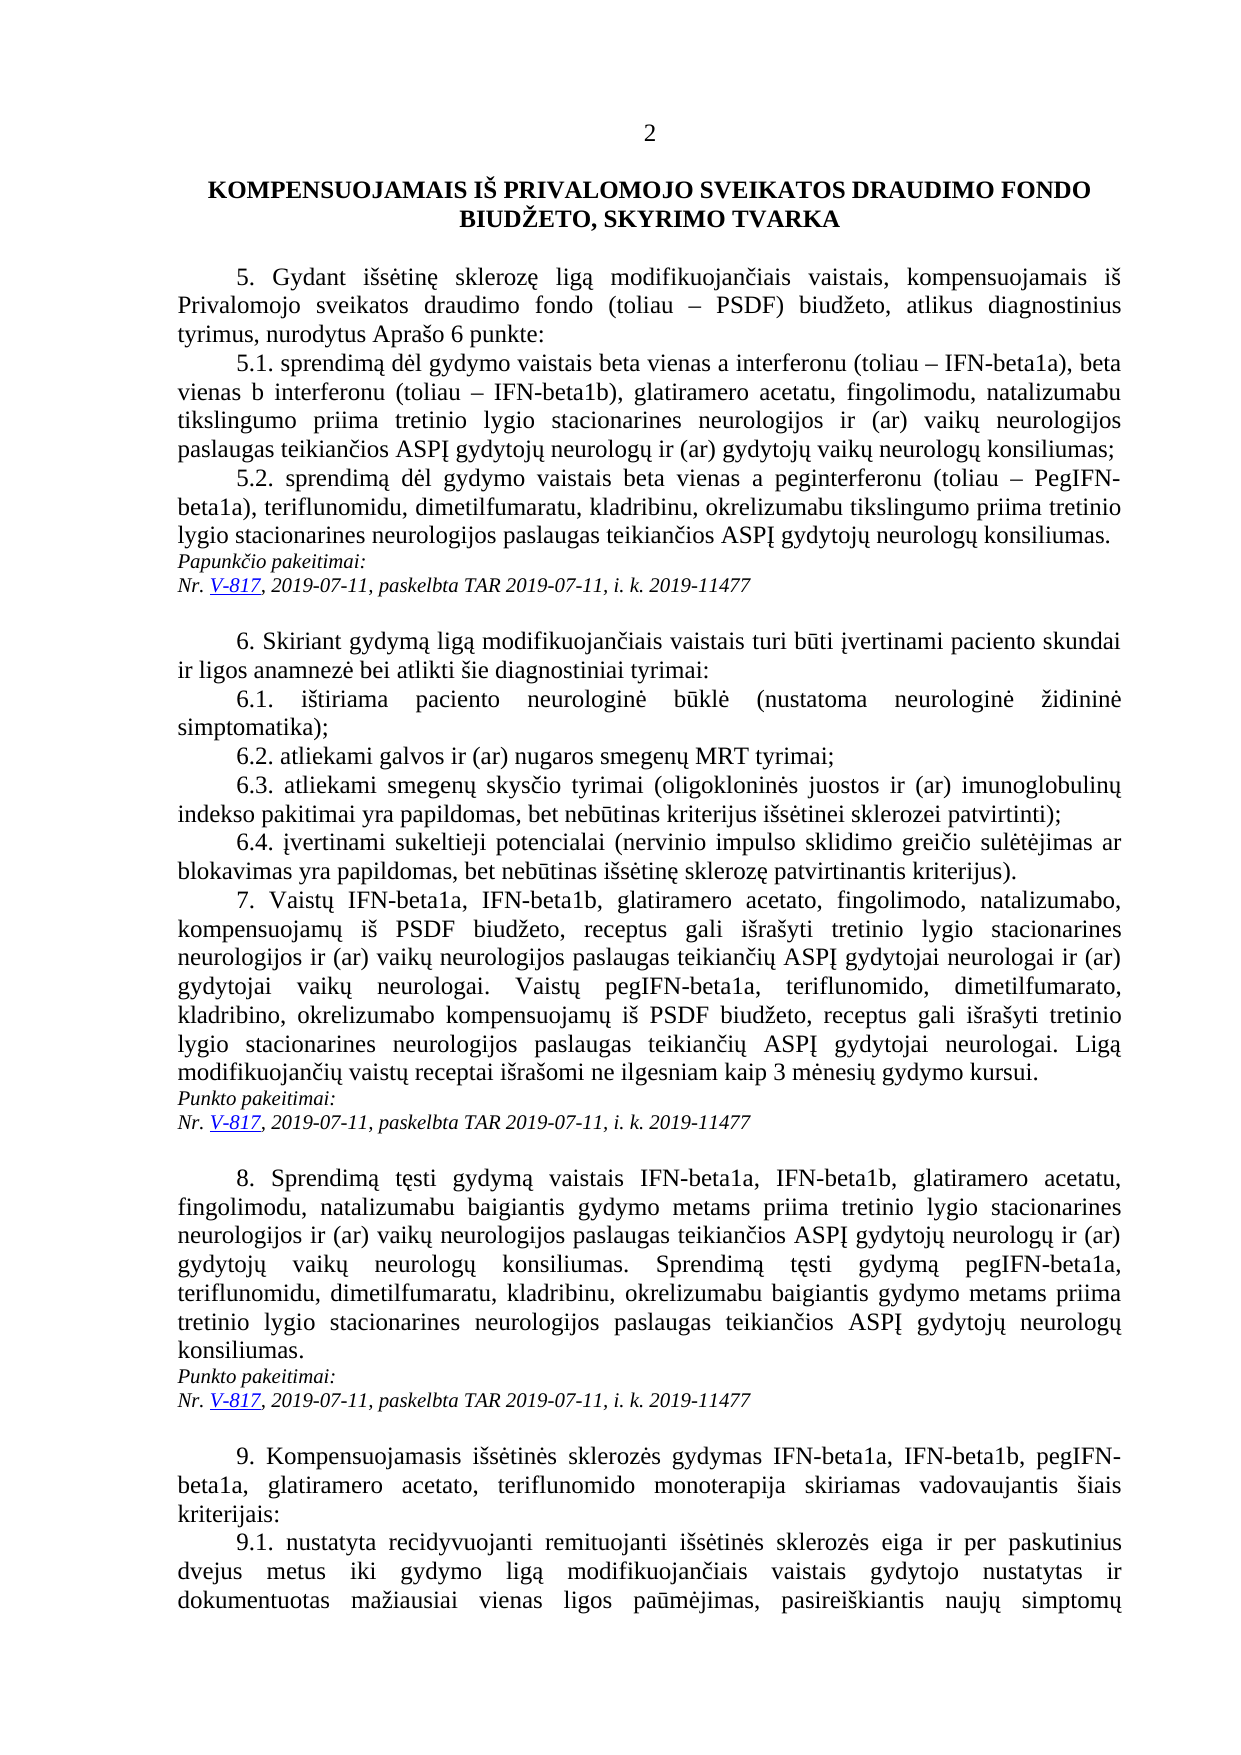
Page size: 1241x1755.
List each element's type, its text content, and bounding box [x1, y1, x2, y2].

text 5.2. sprendimą dėl gydymo vaistais beta vienas a peginterferonu (toliau – PegIFN-beta1a), teriflunomidu, dimetilfumaratu, kladribinu, okrelizumabu tikslingumo priima tretinio lygio stacionarines neurologijos paslaugas teikiančios ASPĮ gydytojų neurologų konsiliumas. [177, 463, 1122, 549]
text Punkto pakeitimai: [177, 1086, 1122, 1110]
text 6.4. įvertinami sukeltieji potencialai (nervinio impulso sklidimo greičio sulėtėjimas ar blokavimas yra papildomas, bet nebūtinas išsėtinę sklerozę patvirtinantis kriterijus). [177, 827, 1122, 885]
text Nr. V-817, 2019-07-11, paskelbta TAR 2019-07-11, i. k. 2019-11477 [177, 1110, 1122, 1134]
text KOMPENSUOJAMAIS IŠ Privalomojo sveikatos draudimo fondo BIUDŽETO, SKYRIMO TVARKA [177, 176, 1122, 233]
text 6. Skiriant gydymą ligą modifikuojančiais vaistais turi būti įvertinami paciento skundai ir ligos anamnezė bei atlikti šie diagnostiniai tyrimai: [177, 626, 1122, 684]
text 6.3. atliekami smegenų skysčio tyrimai (oligokloninės juostos ir (ar) imunoglobulinų indekso pakitimai yra papildomas, bet nebūtinas kriterijus išsėtinei sklerozei patvirtinti); [177, 770, 1122, 827]
text 6.1. ištiriama paciento neurologinė būklė (nustatoma neurologinė židininė simptomatika); [177, 684, 1122, 741]
text 9.1. nustatyta recidyvuojanti remituojanti išsėtinės sklerozės eiga ir per paskutinius dvejus metus iki gydymo ligą modifikuojančiais vaistais gydytojo nustatytas ir dokumentuotas mažiausiai vienas ligos paūmėjimas, pasireiškiantis naujų simptomų [177, 1527, 1122, 1614]
text Papunkčio pakeitimai: [177, 549, 1122, 573]
text 9. Kompensuojamasis išsėtinės sklerozės gydymas IFN-beta1a, IFN-beta1b, pegIFN-beta1a, glatiramero acetato, teriflunomido monoterapija skiriamas vadovaujantis šiais kriterijais: [177, 1441, 1122, 1527]
text Nr. V-817, 2019-07-11, paskelbta TAR 2019-07-11, i. k. 2019-11477 [177, 573, 1122, 597]
text Punkto pakeitimai: [177, 1364, 1122, 1388]
text 7. Vaistų IFN-beta1a, IFN-beta1b, glatiramero acetato, fingolimodo, natalizumabo, kompensuojamų iš PSDF biudžeto, receptus gali išrašyti tretinio lygio stacionarines neurologijos ir (ar) vaikų neurologijos paslaugas teikiančių ASPĮ gydytojai neurologai ir (ar) gydytojai vaikų neurologai. Vaistų pegIFN-beta1a, teriflunomido, dimetilfumarato, kladribino, okrelizumabo kompensuojamų iš PSDF biudžeto, receptus gali išrašyti tretinio lygio stacionarines neurologijos paslaugas teikiančių ASPĮ gydytojai neurologai. Ligą modifikuojančių vaistų receptai išrašomi ne ilgesniam kaip 3 mėnesių gydymo kursui. [177, 885, 1122, 1086]
text 5.1. sprendimą dėl gydymo vaistais beta vienas a interferonu (toliau – IFN-beta1a), beta vienas b interferonu (toliau – IFN-beta1b), glatiramero acetatu, fingolimodu, natalizumabu tikslingumo priima tretinio lygio stacionarines neurologijos ir (ar) vaikų neurologijos paslaugas teikiančios ASPĮ gydytojų neurologų ir (ar) gydytojų vaikų neurologų konsiliumas; [177, 348, 1122, 463]
text 8. Sprendimą tęsti gydymą vaistais IFN-beta1a, IFN-beta1b, glatiramero acetatu, fingolimodu, natalizumabu baigiantis gydymo metams priima tretinio lygio stacionarines neurologijos ir (ar) vaikų neurologijos paslaugas teikiančios ASPĮ gydytojų neurologų ir (ar) gydytojų vaikų neurologų konsiliumas. Sprendimą tęsti gydymą pegIFN-beta1a, teriflunomidu, dimetilfumaratu, kladribinu, okrelizumabu baigiantis gydymo metams priima tretinio lygio stacionarines neurologijos paslaugas teikiančios ASPĮ gydytojų neurologų konsiliumas. [177, 1163, 1122, 1364]
text Nr. V-817, 2019-07-11, paskelbta TAR 2019-07-11, i. k. 2019-11477 [177, 1388, 1122, 1412]
text 5. Gydant išsėtinę sklerozę ligą modifikuojančiais vaistais, kompensuojamais iš Privalomojo sveikatos draudimo fondo (toliau – PSDF) biudžeto, atlikus diagnostinius tyrimus, nurodytus Aprašo 6 punkte: [177, 262, 1122, 348]
text 6.2. atliekami galvos ir (ar) nugaros smegenų MRT tyrimai; [177, 741, 1122, 770]
